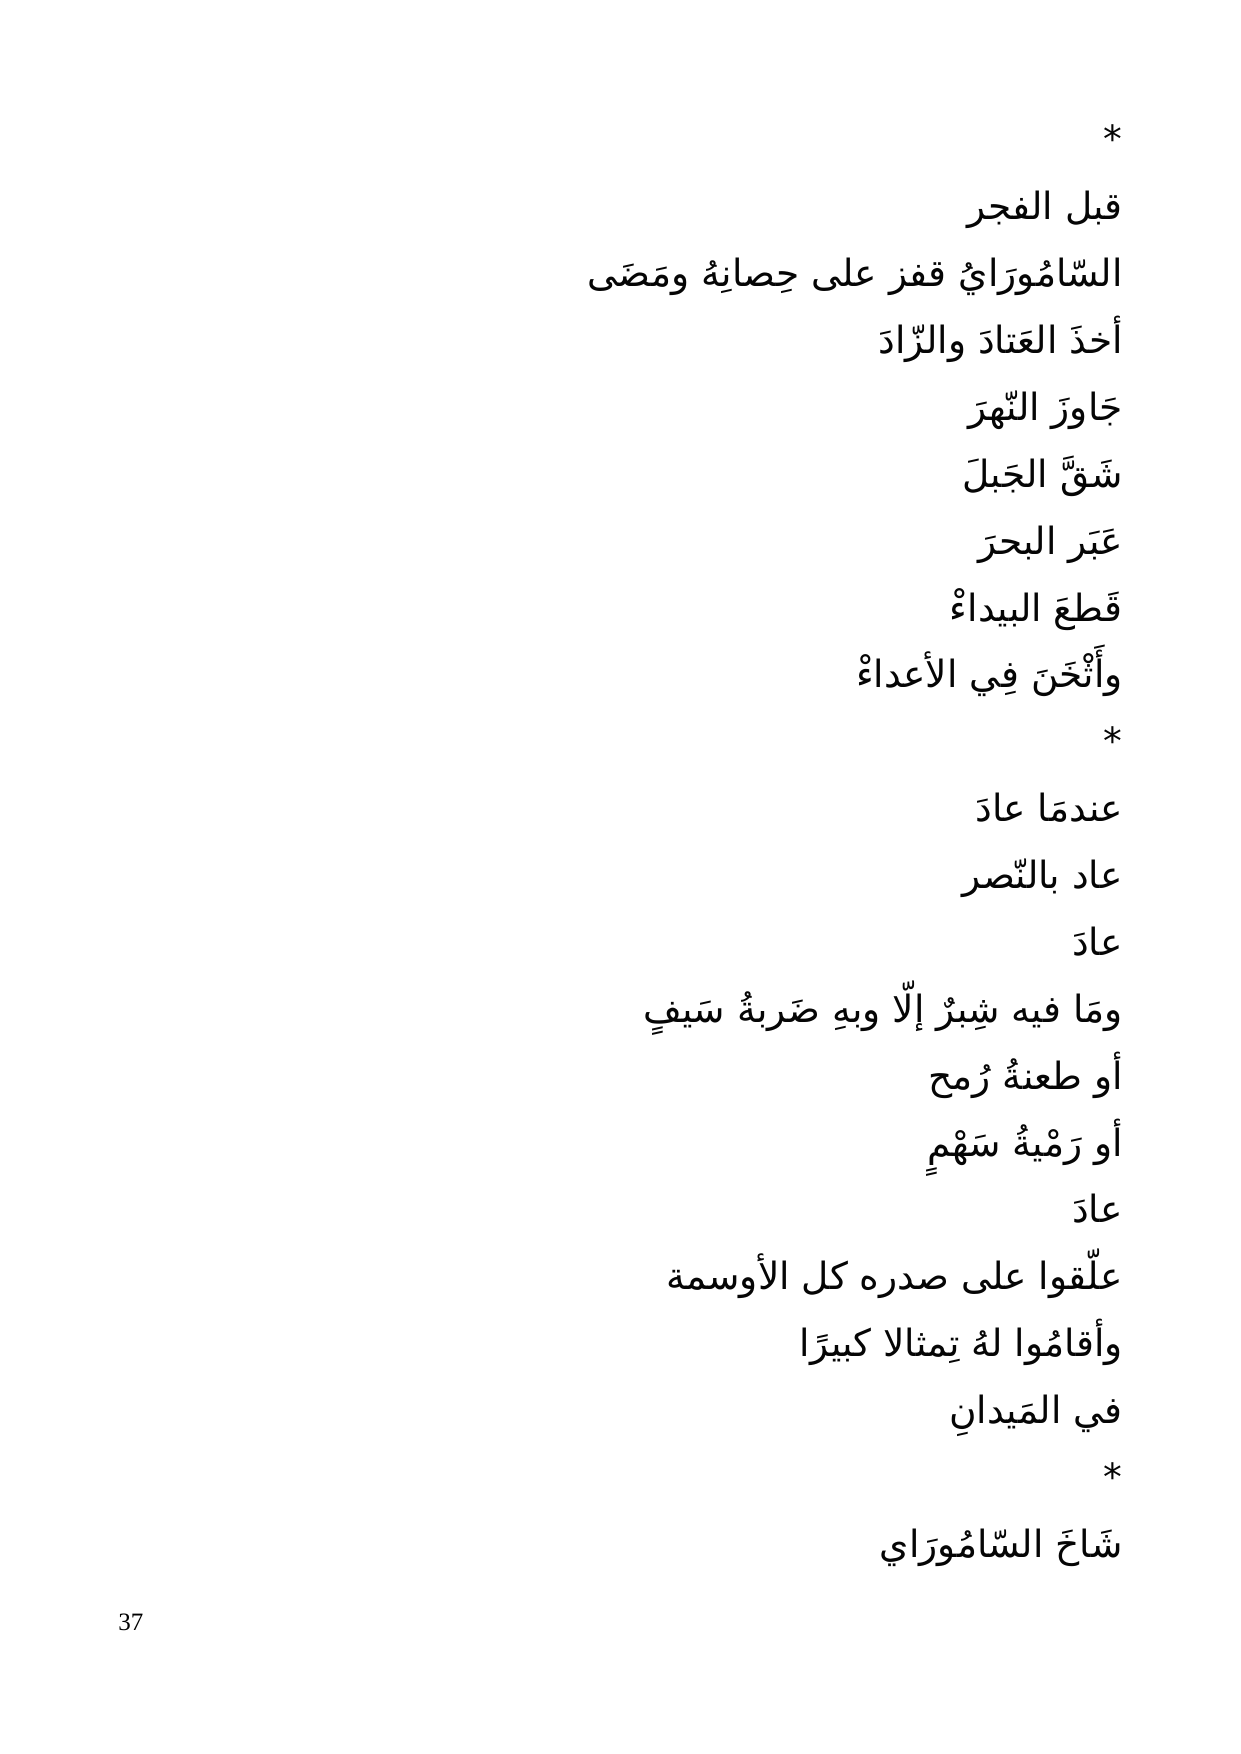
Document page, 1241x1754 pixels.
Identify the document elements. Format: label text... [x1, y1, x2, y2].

text عادَ [118, 921, 1122, 964]
text عندمَا عادَ [118, 787, 1122, 831]
text قبل الفجر [118, 185, 1122, 229]
text جَاوزَ النّهرَ [118, 386, 1122, 429]
text * [118, 720, 1122, 764]
text وأَثْخَنَ فِي الأعداءْ [118, 653, 1122, 697]
text أخذَ العَتادَ والزّادَ [118, 319, 1122, 362]
text في المَيدانِ [118, 1389, 1122, 1432]
text عَبَر البحرَ [118, 519, 1122, 563]
text عادَ [118, 1188, 1122, 1232]
text * [118, 118, 1122, 162]
text شَاخَ السّامُورَاي [118, 1522, 1122, 1566]
text ومَا فيه شِبرٌ إلّا وبهِ ضَربةُ سَيفٍ [118, 987, 1122, 1031]
text أو رَمْيةُ سَهْمٍ [118, 1121, 1122, 1165]
text * [118, 1456, 1122, 1499]
text السّامُورَايُ قفز على حِصانِهُ ومَضَى [118, 252, 1122, 296]
text علّقوا على صدره كل الأوسمة [118, 1255, 1122, 1299]
text قَطعَ البيداءْ [118, 586, 1122, 630]
text عاد بالنّصر [118, 854, 1122, 897]
text شَقَّ الجَبلَ [118, 452, 1122, 496]
text وأقامُوا لهُ تِمثالا كبيرًا [118, 1322, 1122, 1366]
text أو طعنةُ رُمح [118, 1054, 1122, 1098]
